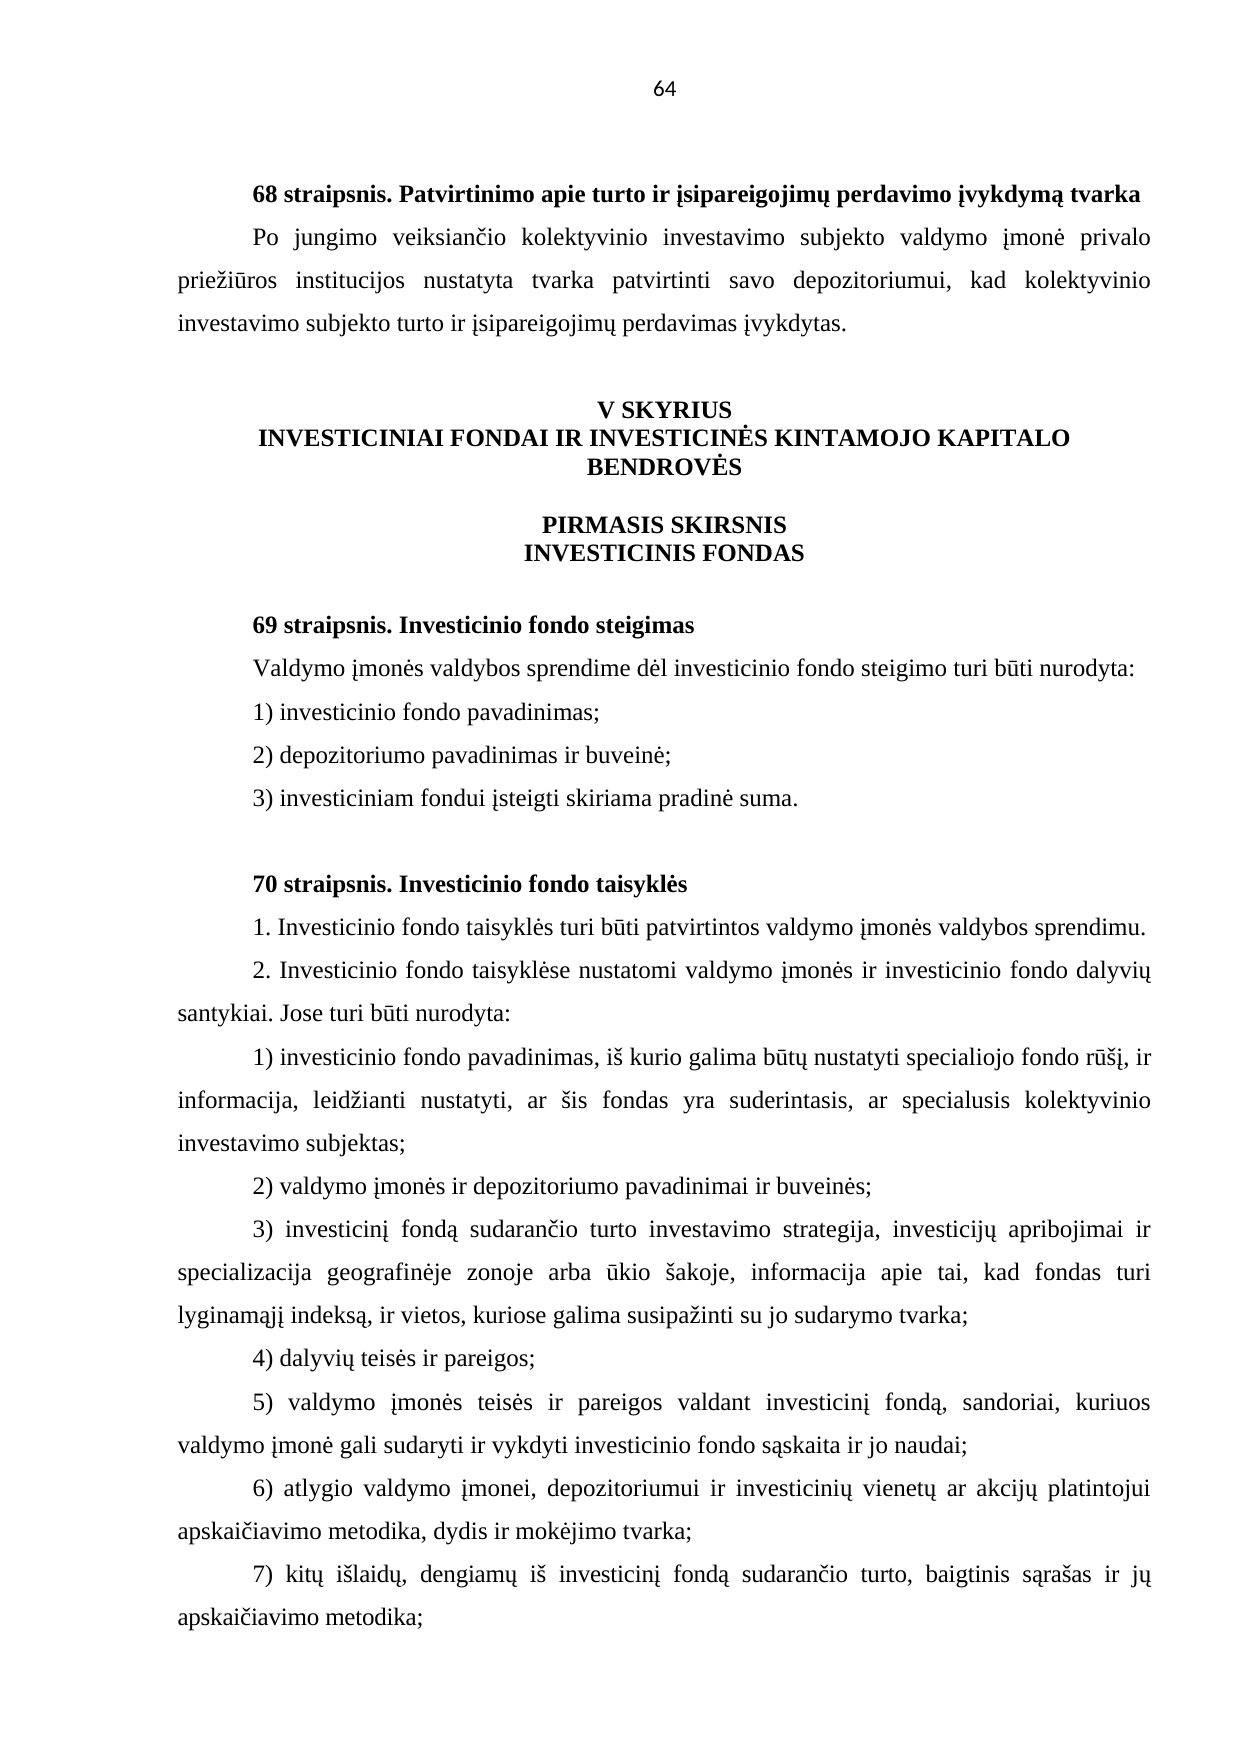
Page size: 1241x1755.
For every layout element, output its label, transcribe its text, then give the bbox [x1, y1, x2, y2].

text Valdymo įmonės valdybos sprendime dėl investicinio fondo steigimo turi būti nurodyta: [177, 653, 1152, 682]
text 70 straipsnis. Investicinio fondo taisyklės [252, 869, 1152, 898]
text 3) investicinį fondą sudarančio turto investavimo strategija, investicijų apribojimai ir specializacija geografinėje zonoje arba ūkio šakoje, informacija apie tai, kad fondas turi lyginamąjį indeksą, ir vietos, kuriose galima susipažinti su jo sudarymo tvarka; [177, 1214, 1152, 1329]
text INVESTICINIS FONDAS [177, 538, 1152, 567]
text 68 straipsnis. Patvirtinimo apie turto ir įsipareigojimų perdavimo įvykdymą tvarka [252, 179, 1152, 208]
text 2) valdymo įmonės ir depozitoriumo pavadinimai ir buveinės; [177, 1171, 1152, 1200]
text 69 straipsnis. Investicinio fondo steigimas [252, 610, 1152, 639]
text PIRMASIS SKIRSNIS [177, 510, 1152, 538]
text 2. Investicinio fondo taisyklėse nustatomi valdymo įmonės ir investicinio fondo dalyvių santykiai. Jose turi būti nurodyta: [177, 955, 1152, 1027]
text 1) investicinio fondo pavadinimas; [177, 697, 1152, 725]
text 3) investiciniam fondui įsteigti skiriama pradinė suma. [177, 783, 1152, 812]
text 6) atlygio valdymo įmonei, depozitoriumui ir investicinių vienetų ar akcijų platintojui apskaičiavimo metodika, dydis ir mokėjimo tvarka; [177, 1473, 1152, 1545]
text INVESTICINIAI FONDAI IR INVESTICINĖS KINTAMOJO KAPITALO BENDROVĖS [177, 423, 1152, 481]
text 7) kitų išlaidų, dengiamų iš investicinį fondą sudarančio turto, baigtinis sąrašas ir jų apskaičiavimo metodika; [177, 1559, 1152, 1631]
text 4) dalyvių teisės ir pareigos; [177, 1343, 1152, 1372]
text 5) valdymo įmonės teisės ir pareigos valdant investicinį fondą, sandoriai, kuriuos valdymo įmonė gali sudaryti ir vykdyti investicinio fondo sąskaita ir jo naudai; [177, 1387, 1152, 1458]
text 2) depozitoriumo pavadinimas ir buveinė; [177, 740, 1152, 768]
text 1) investicinio fondo pavadinimas, iš kurio galima būtų nustatyti specialiojo fondo rūšį, ir informacija, leidžianti nustatyti, ar šis fondas yra suderintasis, ar specialusis kolektyvinio investavimo subjektas; [177, 1042, 1152, 1157]
text 1. Investicinio fondo taisyklės turi būti patvirtintos valdymo įmonės valdybos sprendimu. [177, 912, 1152, 941]
text Po jungimo veiksiančio kolektyvinio investavimo subjekto valdymo įmonė privalo priežiūros institucijos nustatyta tvarka patvirtinti savo depozitoriumui, kad kolektyvinio investavimo subjekto turto ir įsipareigojimų perdavimas įvykdytas. [177, 222, 1152, 337]
text V SKYRIUS [177, 395, 1152, 423]
